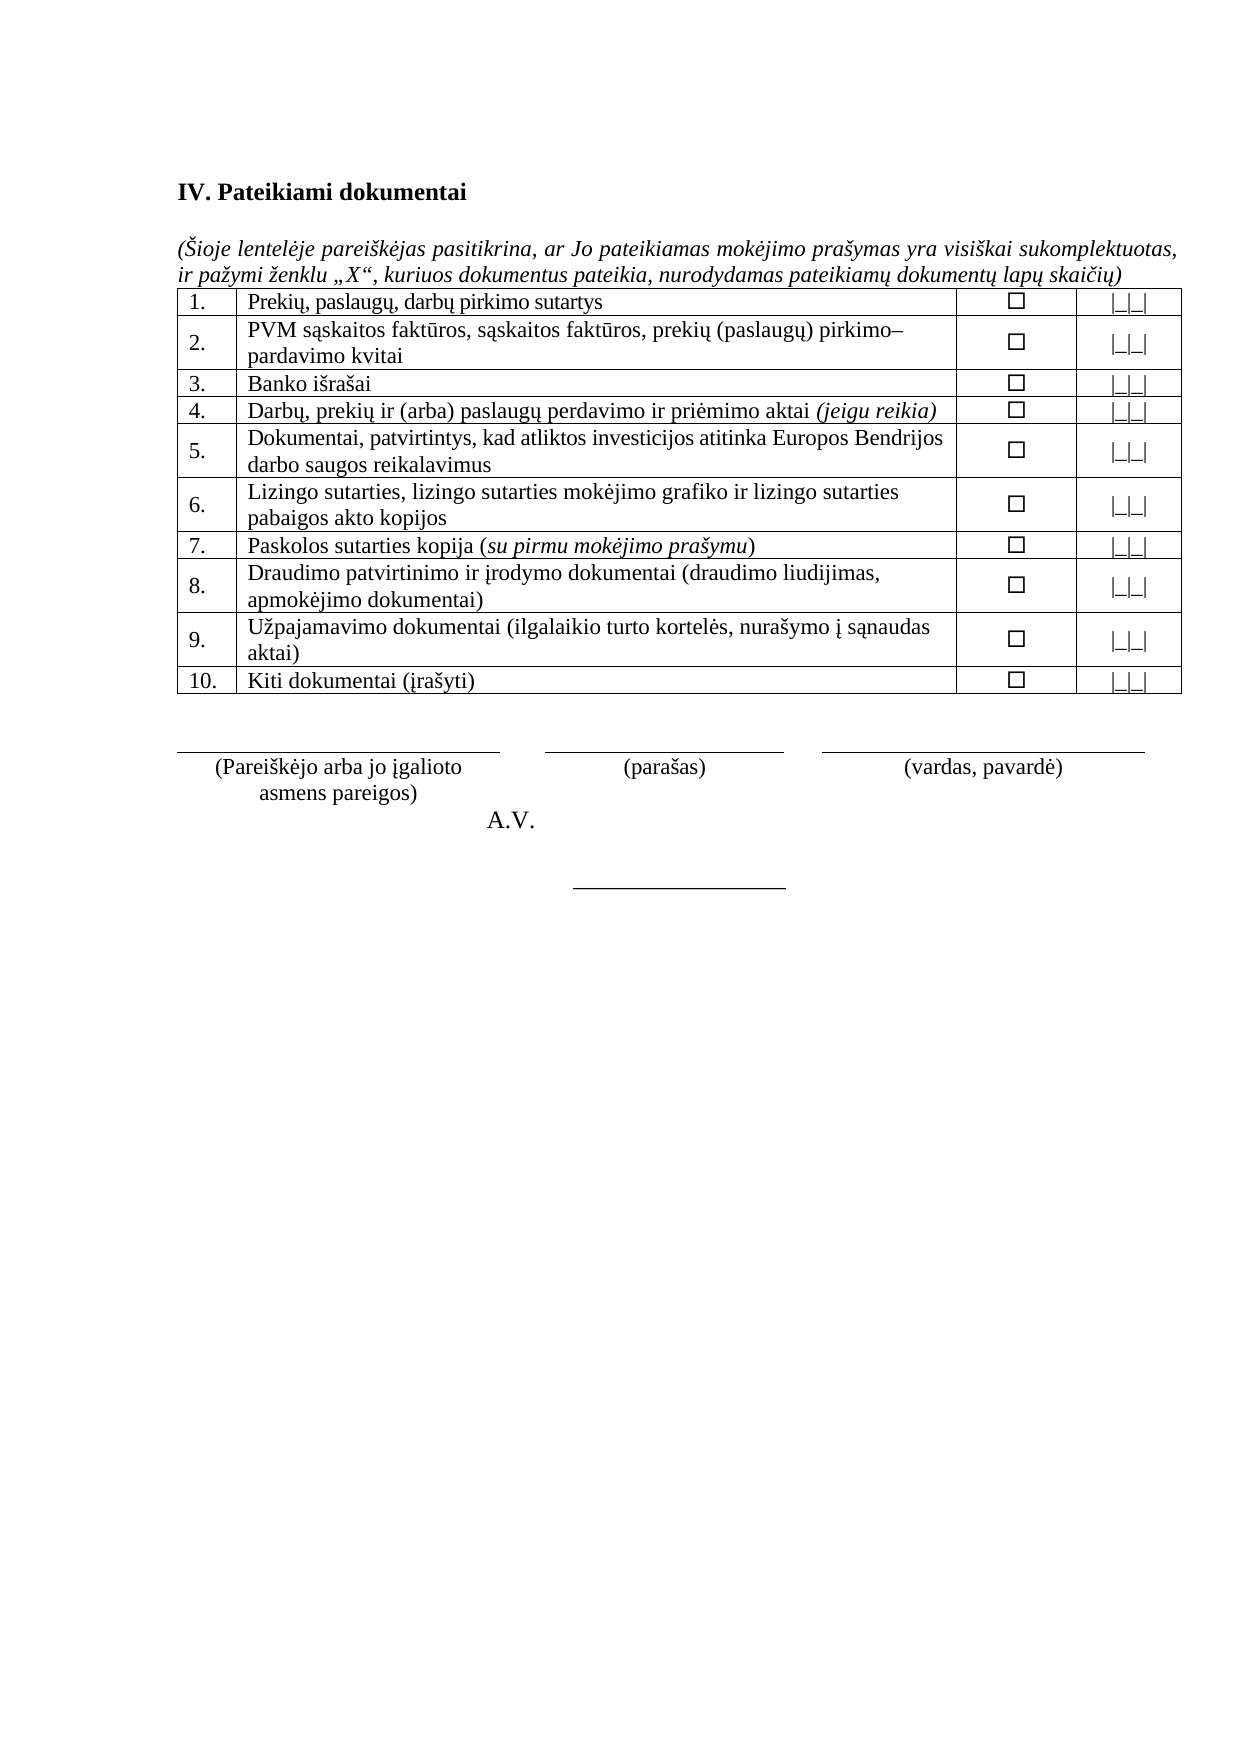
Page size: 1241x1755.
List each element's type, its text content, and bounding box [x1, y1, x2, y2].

table_cell 6. [178, 478, 236, 531]
text A.V. [487, 805, 1181, 834]
text _________________ [177, 863, 1181, 892]
table_cell Darbų, prekių ir (arba) paslaugų perdavimo ir priėmimo aktai (jeigu reikia) [237, 397, 956, 423]
table_header (Pareiškėjo arba jo įgalioto asmens pareigos) [177, 753, 500, 805]
table_cell 9. [178, 613, 236, 666]
table_cell |_|_| [1077, 613, 1181, 666]
table_header [] [957, 289, 1076, 315]
table_header 1. [178, 289, 236, 315]
table_cell 8. [178, 559, 236, 612]
table_header |_|_| [1077, 289, 1181, 315]
table_cell 2. [178, 316, 236, 368]
table_header [500, 752, 545, 805]
table_cell Dokumentai, patvirtintys, kad atliktos investicijos atitinka Europos Bendrijos darbo saugos reikalavimus [237, 424, 956, 477]
table_cell 3. [178, 370, 236, 396]
table_header Prekių, paslaugų, darbų pirkimo sutartys [237, 289, 956, 315]
text IV. Pateikiami dokumentai [177, 177, 1181, 206]
table_cell [] [957, 613, 1076, 666]
text (Šioje lentelėje pareiškėjas pasitikrina, ar Jo pateikiamas mokėjimo prašymas yra visiškai sukomplektuotas, ir pažymi ženklu „X“, kuriuos dokumentus pateikia, nurodydamas pateikiamų dokumentų lapų skaičių) [177, 235, 1181, 287]
table_cell |_|_| [1077, 424, 1181, 477]
table_cell 5. [178, 424, 236, 477]
table_cell Užpajamavimo dokumentai (ilgalaikio turto kortelės, nurašymo į sąnaudas aktai) [237, 613, 956, 666]
table_cell |_|_| [1077, 370, 1181, 396]
table_header (parašas) [545, 753, 784, 805]
table_cell |_|_| [1077, 316, 1181, 368]
table_cell |_|_| [1077, 532, 1181, 558]
table_cell |_|_| [1077, 667, 1181, 693]
table_header (vardas, pavardė) [822, 753, 1145, 805]
table_header [784, 752, 822, 805]
table_cell Kiti dokumentai (įrašyti) [237, 667, 956, 693]
table_cell [] [957, 370, 1076, 396]
table_cell PVM sąskaitos faktūros, sąskaitos faktūros, prekių (paslaugų) pirkimo–pardavimo kvitai [237, 316, 956, 368]
table_cell Banko išrašai [237, 370, 956, 396]
table_cell [] [957, 397, 1076, 423]
table_cell 4. [178, 397, 236, 423]
table_cell |_|_| [1077, 478, 1181, 531]
table_cell [] [957, 478, 1076, 531]
table_cell 7. [178, 532, 236, 558]
table_cell Paskolos sutarties kopija (su pirmu mokėjimo prašymu) [237, 532, 956, 558]
table_cell [] [957, 316, 1076, 368]
table_cell |_|_| [1077, 397, 1181, 423]
table_cell |_|_| [1077, 559, 1181, 612]
table_cell [] [957, 424, 1076, 477]
table_cell Draudimo patvirtinimo ir įrodymo dokumentai (draudimo liudijimas, apmokėjimo dokumentai) [237, 559, 956, 612]
table_cell 10. [178, 667, 236, 693]
table_cell [] [957, 532, 1076, 558]
table_cell [] [957, 559, 1076, 612]
table_cell [] [957, 667, 1076, 693]
table_cell Lizingo sutarties, lizingo sutarties mokėjimo grafiko ir lizingo sutarties pabaigos akto kopijos [237, 478, 956, 531]
